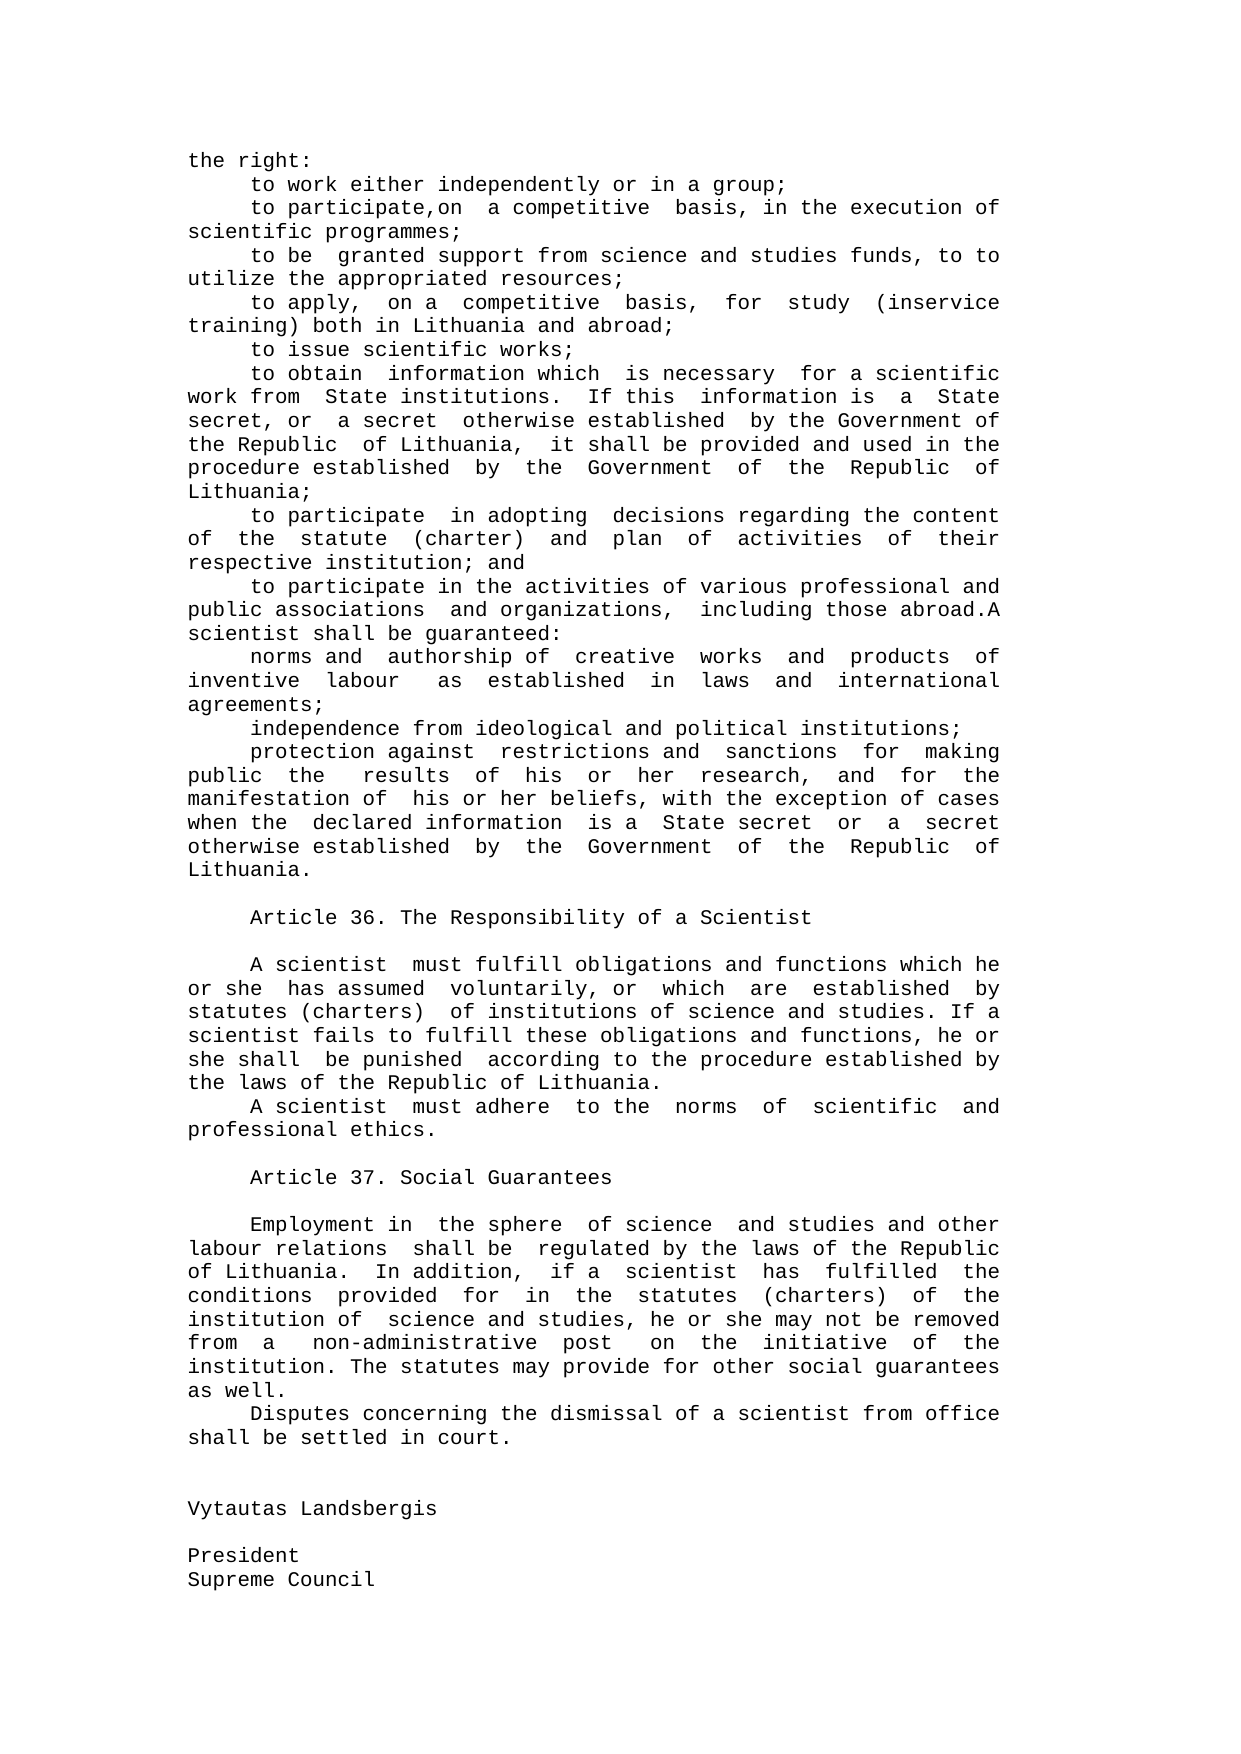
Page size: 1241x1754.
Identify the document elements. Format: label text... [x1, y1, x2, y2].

text shall be settled in court. [187, 1427, 1053, 1451]
text public the results of his or her research, and for the [187, 765, 1053, 788]
text to participate in the activities of various professional and [187, 576, 1053, 599]
text Disputes concerning the dismissal of a scientist from office [187, 1403, 1053, 1427]
text the laws of the Republic of Lithuania. [187, 1072, 1053, 1096]
text professional ethics. [187, 1119, 1053, 1143]
text to obtain information which is necessary for a scientific [187, 363, 1053, 386]
text training) both in Lithuania and abroad; [187, 316, 1053, 339]
text from a non-administrative post on the initiative of the [187, 1332, 1053, 1356]
text Employment in the sphere of science and studies and other [187, 1214, 1053, 1238]
text Article 37. Social Guarantees [187, 1167, 1053, 1190]
text agreements; [187, 694, 1053, 717]
text to be granted support from science and studies funds, to to [187, 244, 1053, 268]
text A scientist must adhere to the norms of scientific and [187, 1096, 1053, 1119]
text to issue scientific works; [187, 339, 1053, 363]
text scientist shall be guaranteed: [187, 623, 1053, 647]
text respective institution; and [187, 552, 1053, 576]
text the right: [187, 150, 1053, 174]
text labour relations shall be regulated by the laws of the Republic [187, 1238, 1053, 1261]
text Vytautas Landsbergis [187, 1498, 1053, 1521]
text of Lithuania. In addition, if a scientist has fulfilled the [187, 1261, 1053, 1285]
text conditions provided for in the statutes (charters) of the [187, 1285, 1053, 1309]
text to work either independently or in a group; [187, 174, 1053, 197]
text the Republic of Lithuania, it shall be provided and used in the [187, 434, 1053, 457]
text to participate in adopting decisions regarding the content [187, 505, 1053, 528]
text President [187, 1545, 1053, 1569]
text utilize the appropriated resources; [187, 268, 1053, 292]
text to participate,on a competitive basis, in the execution of [187, 197, 1053, 221]
text Article 36. The Responsibility of a Scientist [187, 907, 1053, 930]
text when the declared information is a State secret or a secret [187, 812, 1053, 836]
text she shall be punished according to the procedure established by [187, 1048, 1053, 1072]
text or she has assumed voluntarily, or which are established by [187, 978, 1053, 1001]
text public associations and organizations, including those abroad.A [187, 599, 1053, 623]
text inventive labour as established in laws and international [187, 670, 1053, 694]
text institution of science and studies, he or she may not be removed [187, 1309, 1053, 1332]
text of the statute (charter) and plan of activities of their [187, 528, 1053, 552]
text procedure established by the Government of the Republic of [187, 457, 1053, 481]
text Lithuania. [187, 859, 1053, 883]
text otherwise established by the Government of the Republic of [187, 836, 1053, 859]
text scientific programmes; [187, 221, 1053, 244]
text Supreme Council [187, 1569, 1053, 1592]
text as well. [187, 1379, 1053, 1403]
text manifestation of his or her beliefs, with the exception of cases [187, 788, 1053, 812]
text A scientist must fulfill obligations and functions which he [187, 954, 1053, 978]
text independence from ideological and political institutions; [187, 717, 1053, 741]
text statutes (charters) of institutions of science and studies. If a [187, 1001, 1053, 1025]
text scientist fails to fulfill these obligations and functions, he or [187, 1025, 1053, 1048]
text work from State institutions. If this information is a State [187, 386, 1053, 410]
text norms and authorship of creative works and products of [187, 647, 1053, 670]
text protection against restrictions and sanctions for making [187, 741, 1053, 765]
text institution. The statutes may provide for other social guarantees [187, 1356, 1053, 1379]
text to apply, on a competitive basis, for study (inservice [187, 292, 1053, 316]
text secret, or a secret otherwise established by the Government of [187, 410, 1053, 434]
text Lithuania; [187, 481, 1053, 505]
